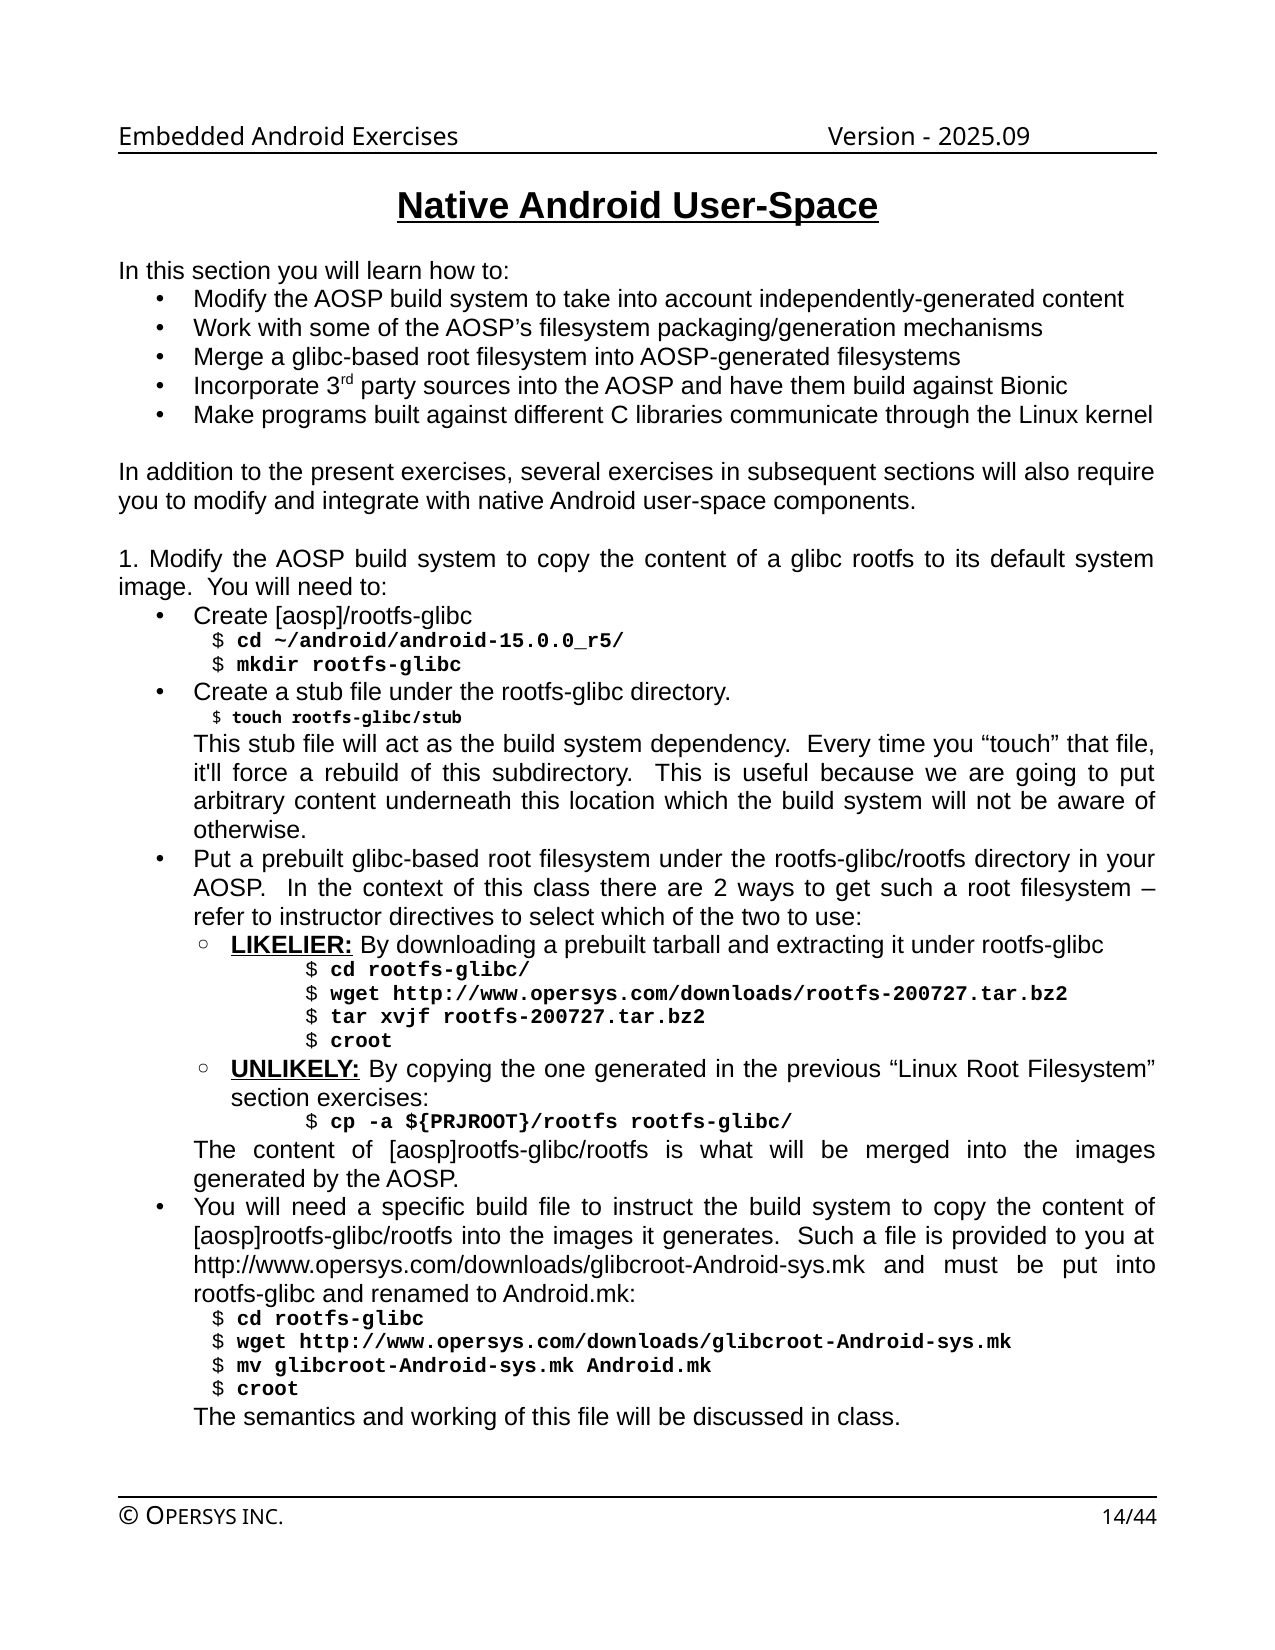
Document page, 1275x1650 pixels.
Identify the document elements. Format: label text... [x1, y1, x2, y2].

list Modify the AOSP build system to take into account independently-generated content [156, 284, 1157, 313]
text $ wget http://www.opersys.com/downloads/glibcroot-Android-sys.mk [212, 1331, 1157, 1355]
list Put a prebuilt glibc-based root filesystem under the rootfs-glibc/rootfs directory in your AOSP. In the context of this class there are 2 ways to get such a root filesystem – refer to instructor directives to select which of the two to use: [156, 844, 1157, 930]
text The content of [aosp]rootfs-glibc/rootfs is what will be merged into the images generated by the AOSP. [193, 1135, 1157, 1192]
text In addition to the present exercises, several exercises in subsequent sections will also require you to modify and integrate with native Android user-space components. [118, 457, 1157, 515]
text $ mv glibcroot-Android-sys.mk Android.mk [212, 1355, 1157, 1378]
list Make programs built against different C libraries communicate through the Linux kernel [156, 400, 1157, 429]
list LIKELIER: By downloading a prebuilt tarball and extracting it under rootfs-glibc [193, 930, 1157, 959]
text $ wget http://www.opersys.com/downloads/rootfs-200727.tar.bz2 [305, 983, 1157, 1006]
text $ croot [305, 1030, 1157, 1054]
text Native Android User-Space [118, 184, 1157, 227]
text $ touch rootfs-glibc/stub [212, 706, 1157, 729]
text In this section you will learn how to: [118, 256, 1157, 284]
text 1. Modify the AOSP build system to copy the content of a glibc rootfs to its default system image. You will need to: [118, 544, 1157, 601]
text $ croot [212, 1378, 1157, 1402]
text $ mkdir rootfs-glibc [212, 654, 1157, 677]
list Create [aosp]/rootfs-glibc [156, 601, 1157, 630]
list Incorporate 3rd party sources into the AOSP and have them build against Bionic [156, 371, 1157, 400]
list You will need a specific build file to instruct the build system to copy the content of [aosp]rootfs-glibc/rootfs into the images it generates. Such a file is provided to you at http://www.opersys.com/downloads/glibcroot-Android-sys.mk and must be put into rootfs-glibc and renamed to Android.mk: [156, 1192, 1157, 1307]
text $ cd ~/android/android-15.0.0_r5/ [212, 630, 1157, 654]
text $ cp -a ${PRJROOT}/rootfs rootfs-glibc/ [305, 1111, 1157, 1135]
text This stub file will act as the build system dependency. Every time you “touch” that file, it'll force a rebuild of this subdirectory. This is useful because we are going to put arbitrary content underneath this location which the build system will not be aware of otherwise. [193, 729, 1157, 844]
list Create a stub file under the rootfs-glibc directory. [156, 677, 1157, 706]
list Work with some of the AOSP’s filesystem packaging/generation mechanisms [156, 313, 1157, 342]
text $ cd rootfs-glibc/ [305, 959, 1157, 983]
text The semantics and working of this file will be discussed in class. [193, 1402, 1157, 1431]
list Merge a glibc-based root filesystem into AOSP-generated filesystems [156, 342, 1157, 371]
text $ tar xvjf rootfs-200727.tar.bz2 [305, 1006, 1157, 1030]
list UNLIKELY: By copying the one generated in the previous “Linux Root Filesystem” section exercises: [193, 1054, 1157, 1111]
text $ cd rootfs-glibc [212, 1307, 1157, 1331]
